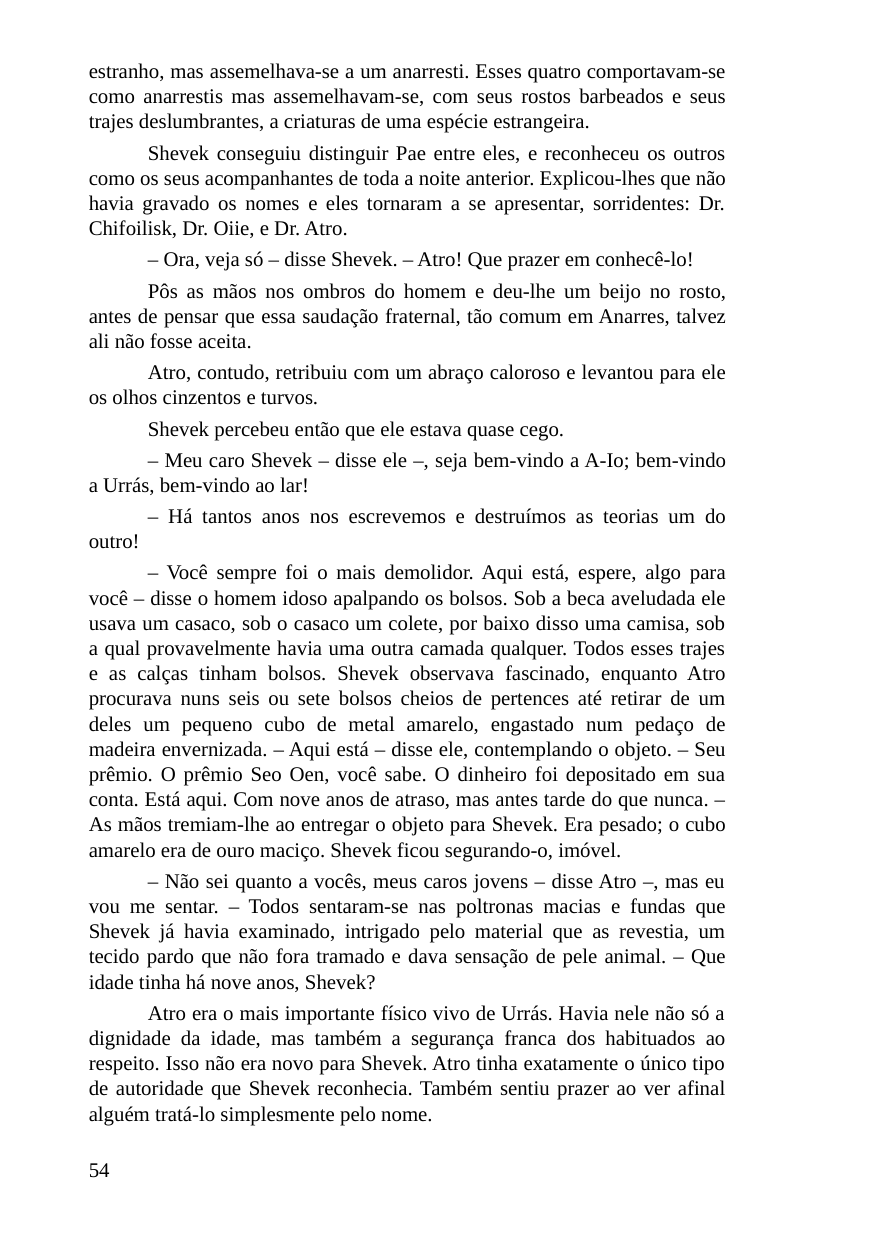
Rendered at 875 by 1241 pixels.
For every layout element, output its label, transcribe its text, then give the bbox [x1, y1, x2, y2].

text – Ora, veja só – disse Shevek. – Atro! Que prazer em conhecê-lo! [88, 247, 726, 271]
text Shevek conseguiu distinguir Pae entre eles, e reconheceu os outros como os seus acompanhantes de toda a noite anterior. Explicou-lhes que não havia gravado os nomes e eles tornaram a se apresentar, sorridentes: Dr. Chifoilisk, Dr. Oiie, e Dr. Atro. [88, 141, 726, 240]
text estranho, mas assemelhava-se a um anarresti. Esses quatro comportavam-se como anarrestis mas assemelhavam-se, com seus rostos barbeados e seus trajes deslumbrantes, a criaturas de uma espécie estrangeira. [88, 59, 726, 133]
text – Não sei quanto a vocês, meus caros jovens – disse Atro –, mas eu vou me sentar. – Todos sentaram-se nas poltronas macias e fundas que Shevek já havia examinado, intrigado pelo material que as revestia, um tecido pardo que não fora tramado e dava sensação de pele animal. – Que idade tinha há nove anos, Shevek? [88, 869, 726, 994]
text – Há tantos anos nos escrevemos e destruímos as teorias um do outro! [88, 504, 726, 553]
text Atro era o mais importante físico vivo de Urrás. Havia nele não só a dignidade da idade, mas também a segurança franca dos habituados ao respeito. Isso não era novo para Shevek. Atro tinha exatamente o único tipo de autoridade que Shevek reconhecia. Também sentiu prazer ao ver afinal alguém tratá-lo simplesmente pelo nome. [88, 1001, 726, 1126]
text – Você sempre foi o mais demolidor. Aqui está, espere, algo para você – disse o homem idoso apalpando os bolsos. Sob a beca aveludada ele usava um casaco, sob o casaco um colete, por baixo disso uma camisa, sob a qual provavelmente havia uma outra camada qualquer. Todos esses trajes e as calças tinham bolsos. Shevek observava fascinado, enquanto Atro procurava nuns seis ou sete bolsos cheios de pertences até retirar de um deles um pequeno cubo de metal amarelo, engastado num pedaço de madeira envernizada. – Aqui está – disse ele, contemplando o objeto. – Seu prêmio. O prêmio Seo Oen, você sabe. O dinheiro foi depositado em sua conta. Está aqui. Com nove anos de atraso, mas antes tarde do que nunca. – As mãos tremiam-lhe ao entregar o objeto para Shevek. Era pesado; o cubo amarelo era de ouro maciço. Shevek ficou segurando-o, imóvel. [88, 560, 726, 862]
text – Meu caro Shevek – disse ele –, seja bem-vindo a A-Io; bem-vindo a Urrás, bem-vindo ao lar! [88, 448, 726, 497]
text Atro, contudo, retribuiu com um abraço caloroso e levantou para ele os olhos cinzentos e turvos. [88, 360, 726, 409]
text Shevek percebeu então que ele estava quase cego. [88, 416, 726, 441]
text Pôs as mãos nos ombros do homem e deu-lhe um beijo no rosto, antes de pensar que essa saudação fraternal, tão comum em Anarres, talvez ali não fosse aceita. [88, 278, 726, 353]
